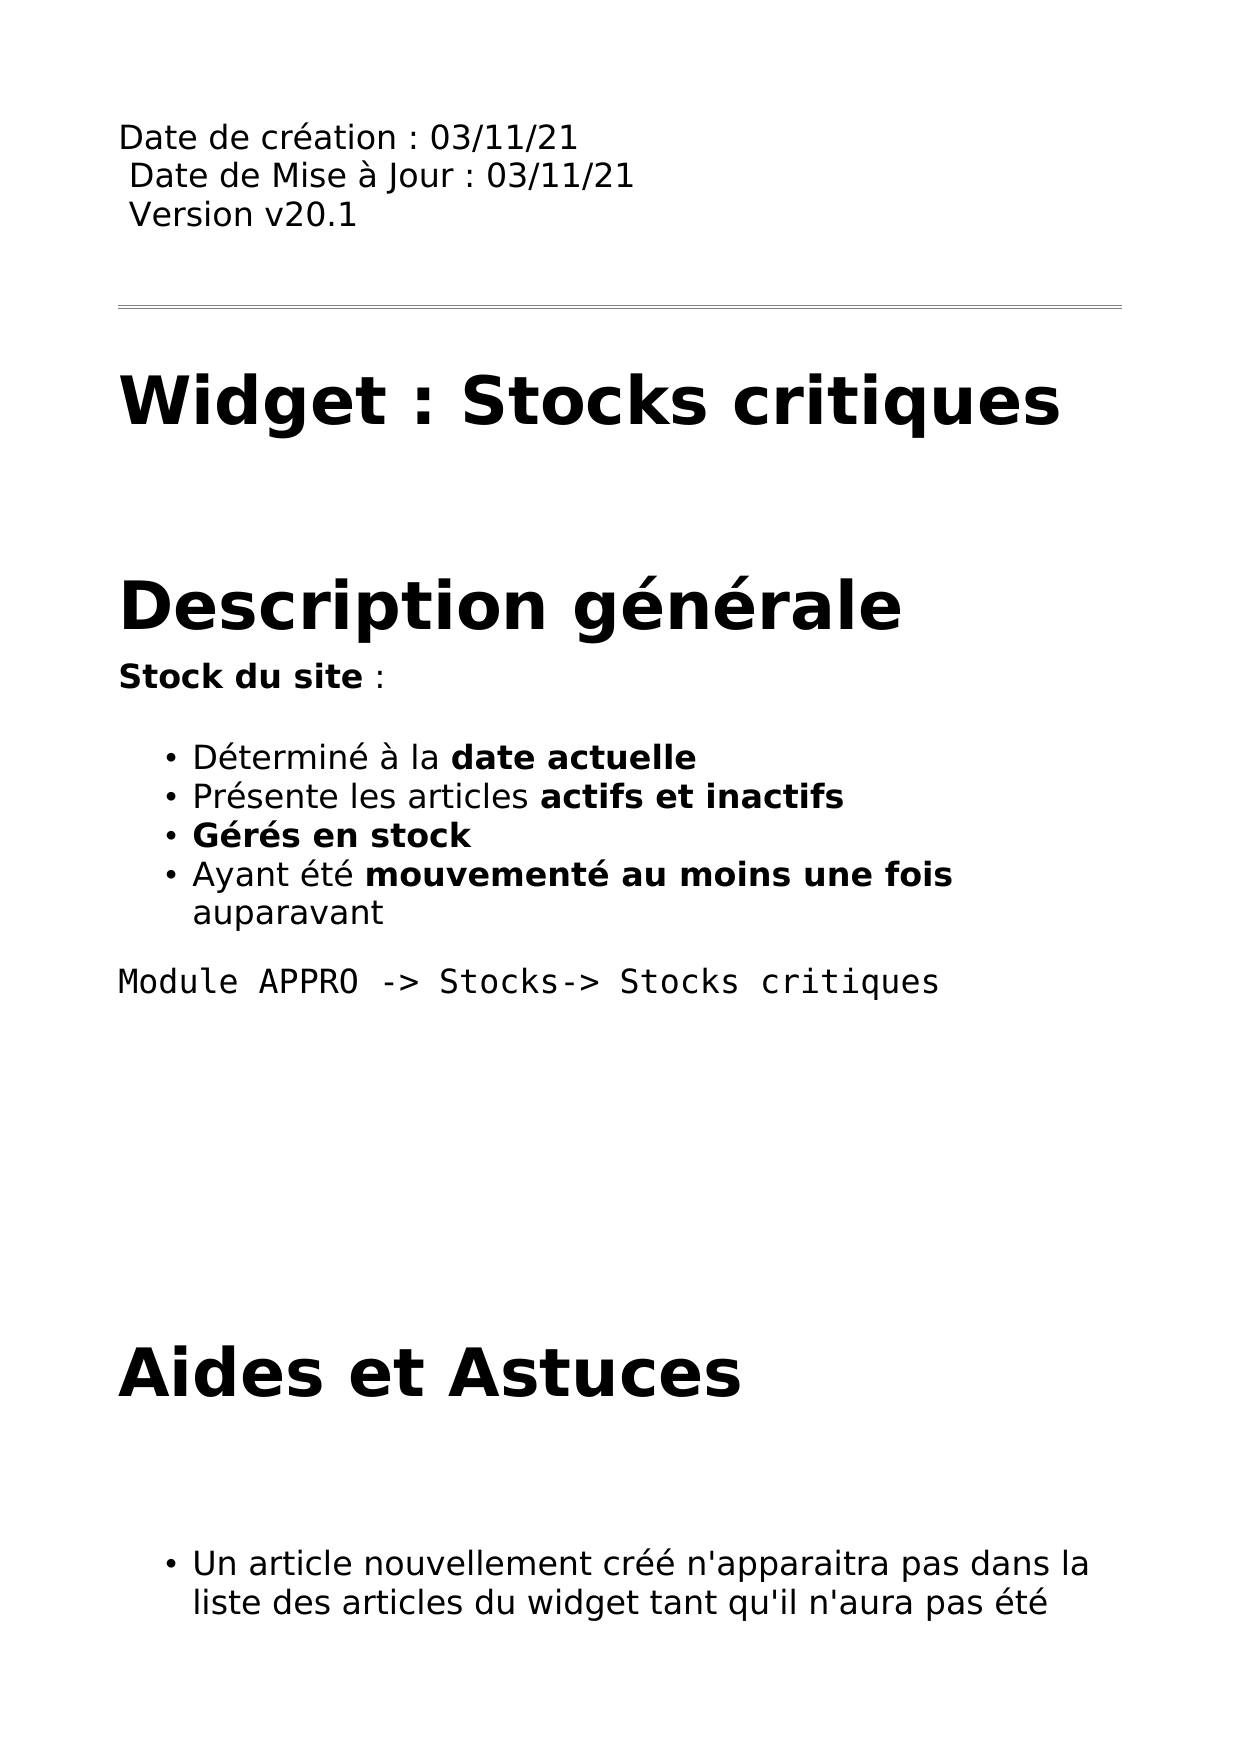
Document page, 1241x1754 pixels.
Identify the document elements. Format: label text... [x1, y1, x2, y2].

subtitle Aides et Astuces [118, 1335, 1122, 1412]
text Module APPRO -> Stocks-> Stocks critiques [118, 962, 1122, 1001]
subtitle Widget : Stocks critiques [118, 362, 1122, 440]
list Déterminé à la date actuelle [177, 738, 1122, 777]
list Gérés en stock [177, 816, 1122, 855]
list Un article nouvellement créé n'apparaitra pas dans la liste des articles du widget tant qu'il n'aura pas été [177, 1544, 1122, 1622]
list Présente les articles actifs et inactifs [177, 777, 1122, 816]
text Stock du site : [118, 658, 1122, 696]
text Date de création : 03/11/21 Date de Mise à Jour : 03/11/21 Version v20.1 [118, 118, 1122, 273]
list Ayant été mouvementé au moins une fois auparavant [177, 855, 1122, 933]
subtitle Description générale [118, 567, 1122, 645]
